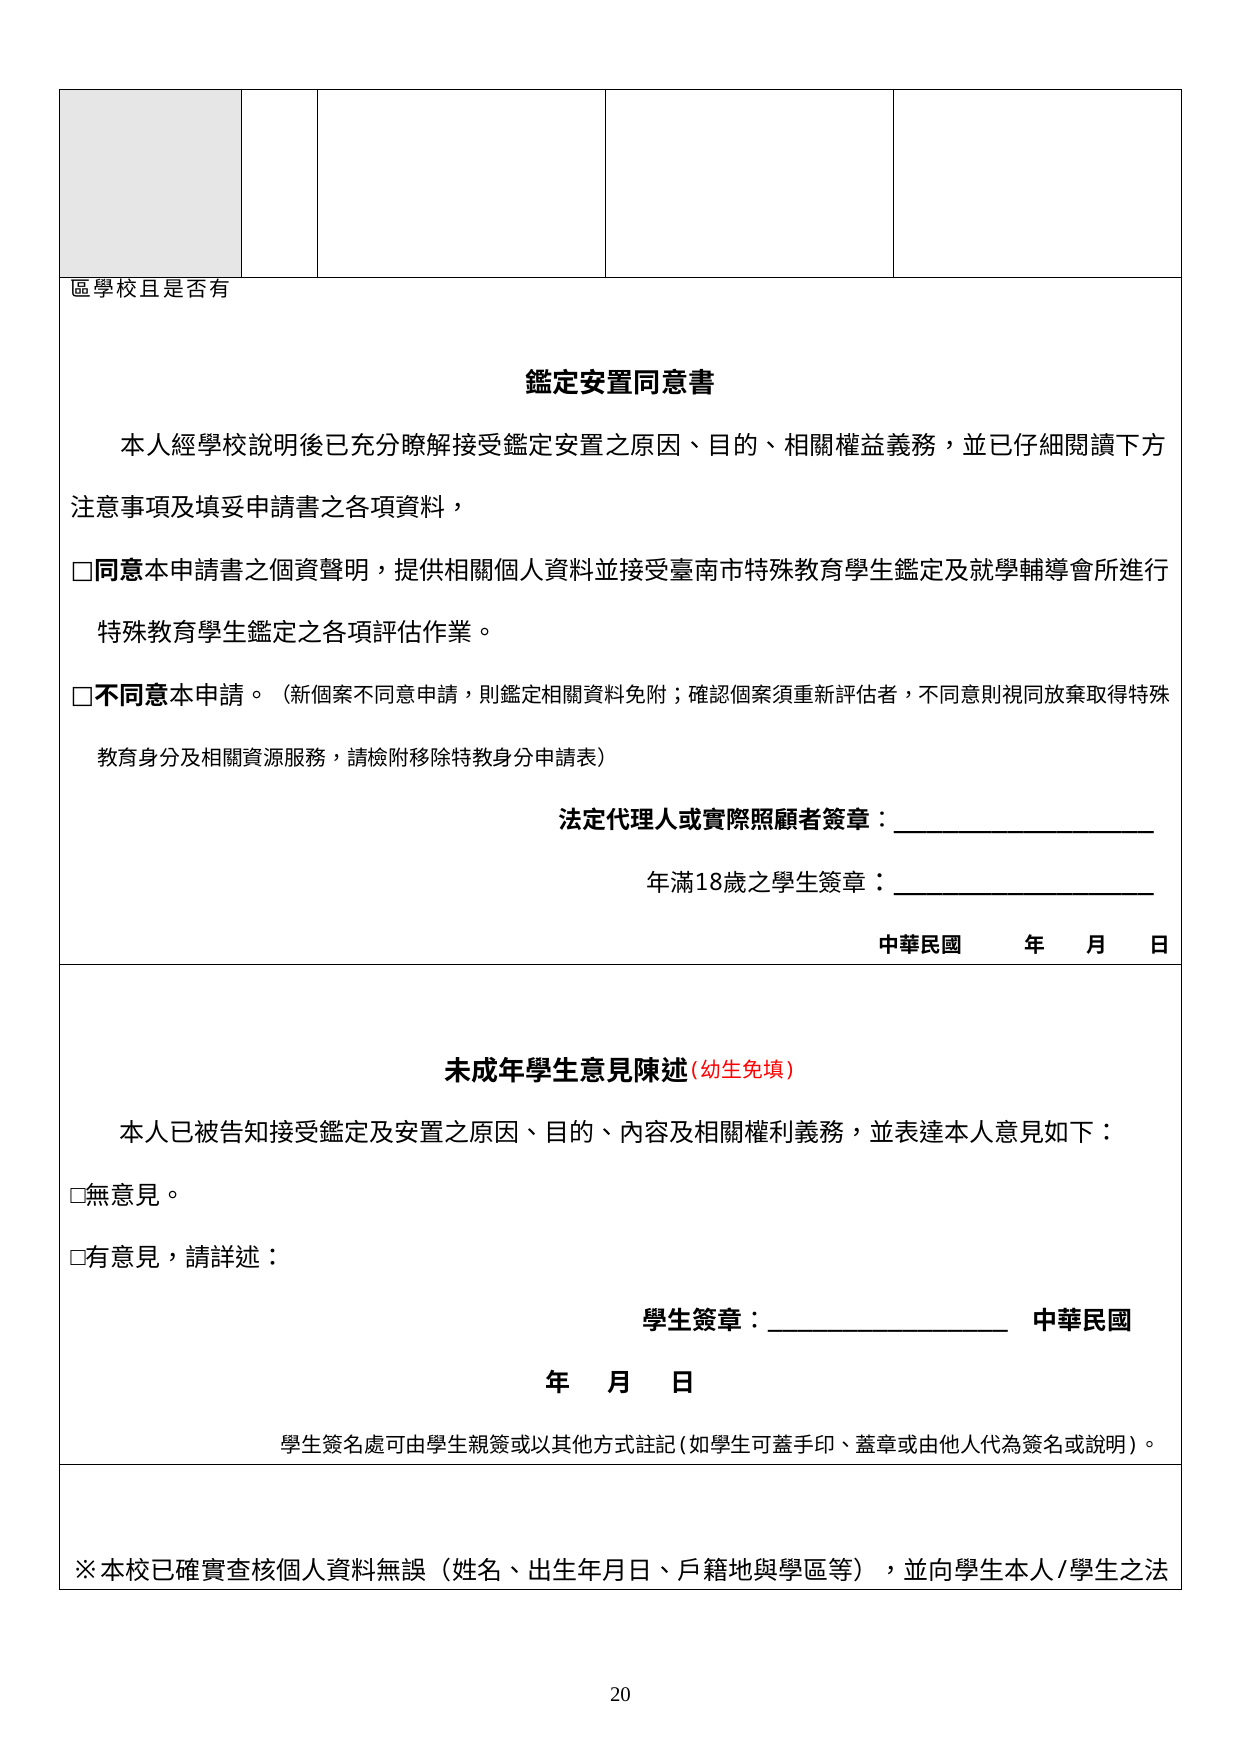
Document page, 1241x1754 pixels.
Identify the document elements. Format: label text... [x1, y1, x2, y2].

table_cell ※本校已確實查核個人資料無誤（姓名、出生年月日、戶籍地與學區等），並向學生本人/學生之法 [60, 1465, 1181, 1589]
table_cell 希望安置學校及班型 補充說明： 1.申請項目為更新效期及更改障別/程度則本欄免填。 2.請學校審核志願學校是否為學區學校且是否有其特教班型。 [60, 90, 241, 277]
table_cell 未成年學生意見陳述(幼生免填) 本人已被告知接受鑑定及安置之原因、目的、內容及相關權利義務，並表達本人意見如下： □無意見。 □有意見，請詳述： 學生簽章：________________ 中華民國 年 月 日 學生簽名處可由學生親簽或以其他方式註記(如學生可蓋手印、蓋章或由他人代為簽名或說明)。 [60, 965, 1181, 1464]
table_cell [606, 90, 893, 277]
table_cell [894, 90, 1181, 277]
table_cell [318, 90, 605, 277]
table_cell 鑑定安置同意書 本人經學校說明後已充分瞭解接受鑑定安置之原因、目的、相關權益義務，並已仔細閱讀下方注意事項及填妥申請書之各項資料， □同意本申請書之個資聲明，提供相關個人資料並接受臺南市特殊教育學生鑑定及就學輔導會所進行特殊教育學生鑑定之各項評估作業。 □不同意本申請。（新個案不同意申請，則鑑定相關資料免附；確認個案須重新評估者，不同意則視同放棄取得特殊教育身分及相關資源服務，請檢附移除特教身分申請表） 法定代理人或實際照顧者簽章：________________ 年滿18歲之學生簽章：________________ 中華民國 年 月 日 [60, 278, 1181, 964]
table_cell [242, 90, 317, 277]
